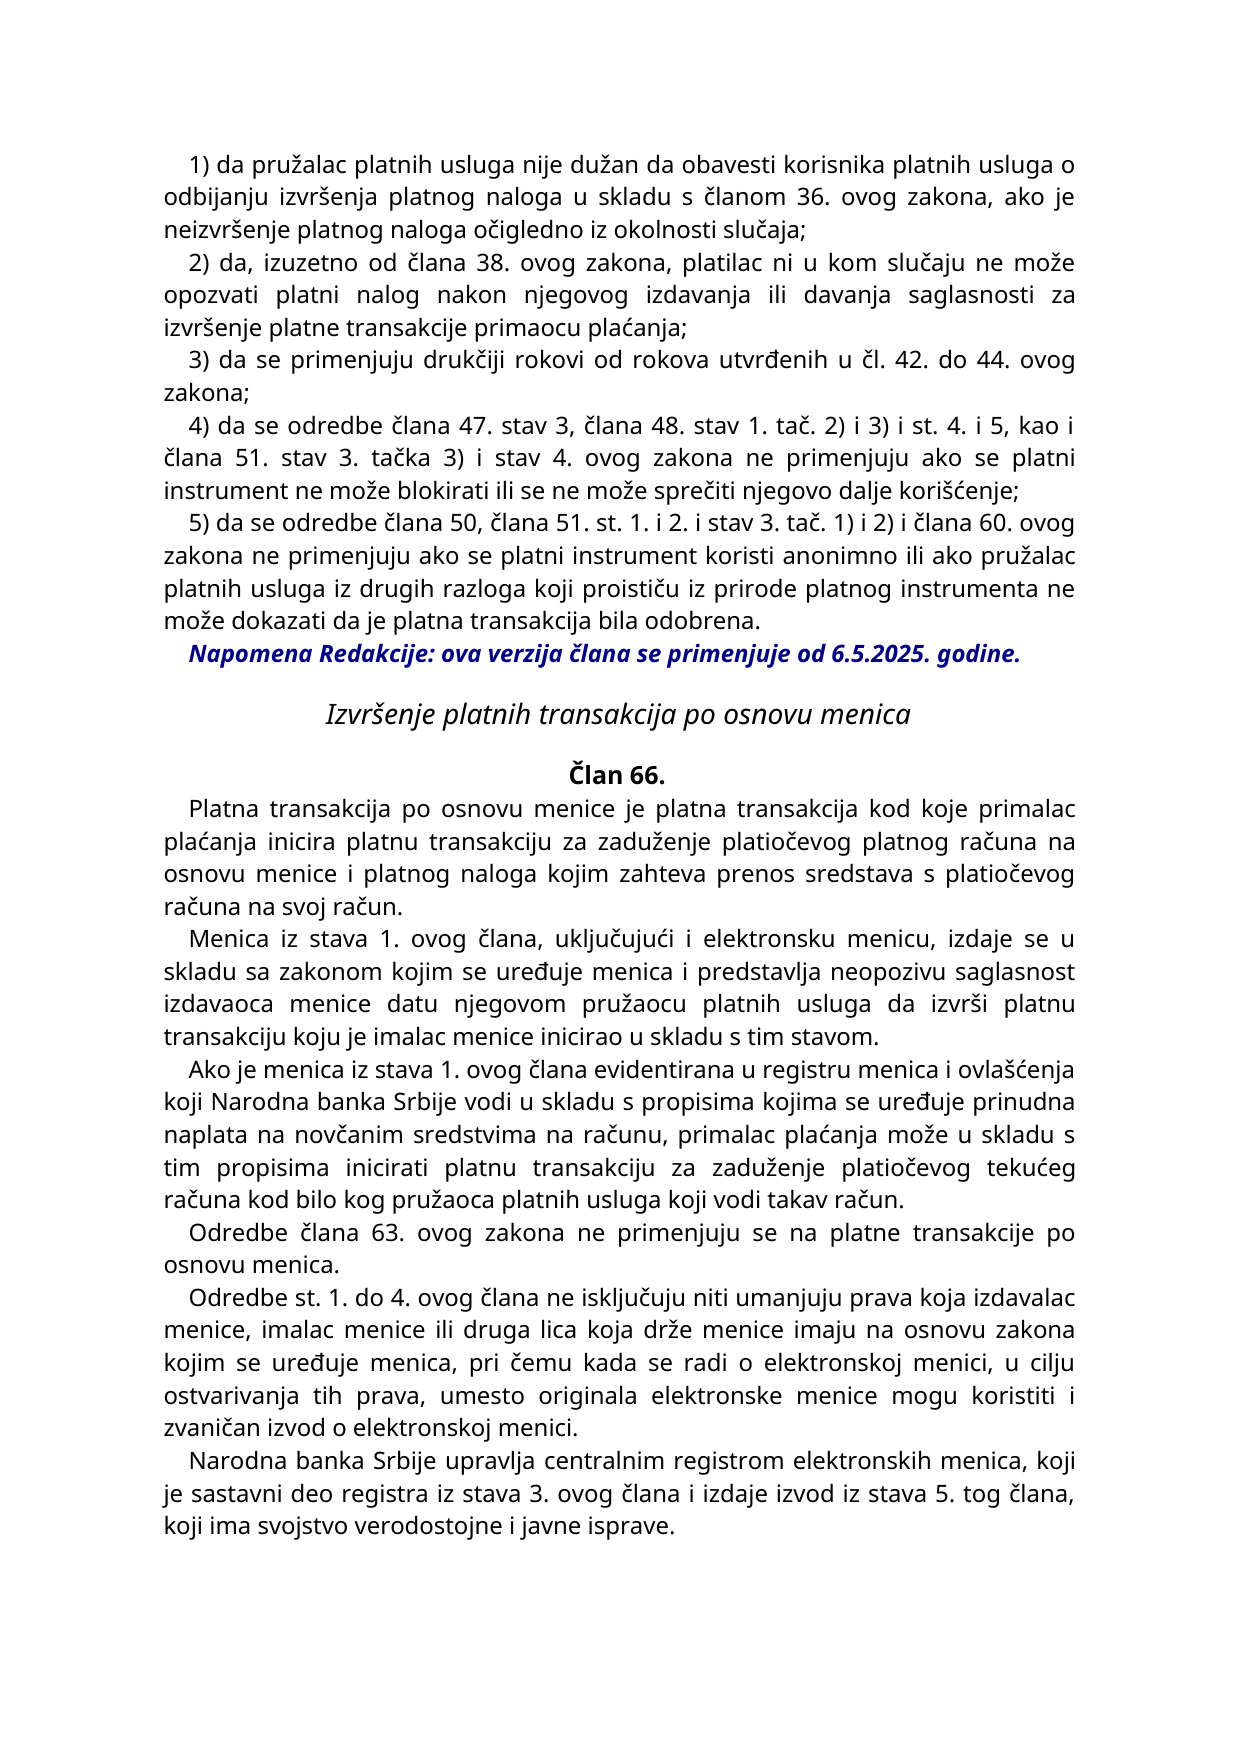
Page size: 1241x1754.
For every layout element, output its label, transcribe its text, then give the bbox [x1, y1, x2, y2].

text Platna transakcija po osnovu menice je platna transakcija kod koje primalac plaćanja inicira platnu transakciju za zaduženje platiočevog platnog računa na osnovu menice i platnog naloga kojim zahteva prenos sredstava s platiočevog računa na svoj račun. [163, 792, 1077, 922]
text 5) da se odredbe člana 50, člana 51. st. 1. i 2. i stav 3. tač. 1) i 2) i člana 60. ovog zakona ne primenjuju ako se platni instrument koristi anonimno ili ako pružalac platnih usluga iz drugih razloga koji proističu iz prirode platnog instrumenta ne može dokazati da je platna transakcija bila odobrena. [163, 506, 1077, 637]
text Izvršenje platnih transakcija po osnovu menica [148, 694, 1093, 733]
text Napomena Redakcije: ova verzija člana se primenjuje od 6.5.2025. godine. [163, 637, 1077, 669]
text Član 66. ﻿ [148, 758, 1093, 792]
text Menica iz stava 1. ovog člana, uključujući i elektronsku menicu, izdaje se u skladu sa zakonom kojim se uređuje menica i predstavlja neopozivu saglasnost izdavaoca menice datu njegovom pružaocu platnih usluga da izvrši platnu transakciju koju je imalac menice inicirao u skladu s tim stavom. [163, 922, 1077, 1052]
text 4) da se odredbe člana 47. stav 3, člana 48. stav 1. tač. 2) i 3) i st. 4. i 5, kao i člana 51. stav 3. tačka 3) i stav 4. ovog zakona ne primenjuju ako se platni instrument ne može blokirati ili se ne može sprečiti njegovo dalje korišćenje; [163, 408, 1077, 506]
text Odredbe člana 63. ovog zakona ne primenjuju se na platne transakcije po osnovu menica. [163, 1216, 1077, 1281]
text 1) da pružalac platnih usluga nije dužan da obavesti korisnika platnih usluga o odbijanju izvršenja platnog naloga u skladu s članom 36. ovog zakona, ako je neizvršenje platnog naloga očigledno iz okolnosti slučaja; [163, 148, 1077, 245]
text 3) da se primenjuju drukčiji rokovi od rokova utvrđenih u čl. 42. do 44. ovog zakona; [163, 343, 1077, 408]
text Narodna banka Srbije upravlja centralnim registrom elektronskih menica, koji je sastavni deo registra iz stava 3. ovog člana i izdaje izvod iz stava 5. tog člana, koji ima svojstvo verodostojne i javne isprave. [163, 1444, 1077, 1542]
text Ako je menica iz stava 1. ovog člana evidentirana u registru menica i ovlašćenja koji Narodna banka Srbije vodi u skladu s propisima kojima se uređuje prinudna naplata na novčanim sredstvima na računu, primalac plaćanja može u skladu s tim propisima inicirati platnu transakciju za zaduženje platiočevog tekućeg računa kod bilo kog pružaoca platnih usluga koji vodi takav račun. [163, 1052, 1077, 1216]
text Odredbe st. 1. do 4. ovog člana ne isključuju niti umanjuju prava koja izdavalac menice, imalac menice ili druga lica koja drže menice imaju na osnovu zakona kojim se uređuje menica, pri čemu kada se radi o elektronskoj menici, u cilju ostvarivanja tih prava, umesto originala elektronske menice mogu koristiti i zvaničan izvod o elektronskoj menici. [163, 1281, 1077, 1444]
text 2) da, izuzetno od člana 38. ovog zakona, platilac ni u kom slučaju ne može opozvati platni nalog nakon njegovog izdavanja ili davanja saglasnosti za izvršenje platne transakcije primaocu plaćanja; [163, 245, 1077, 343]
